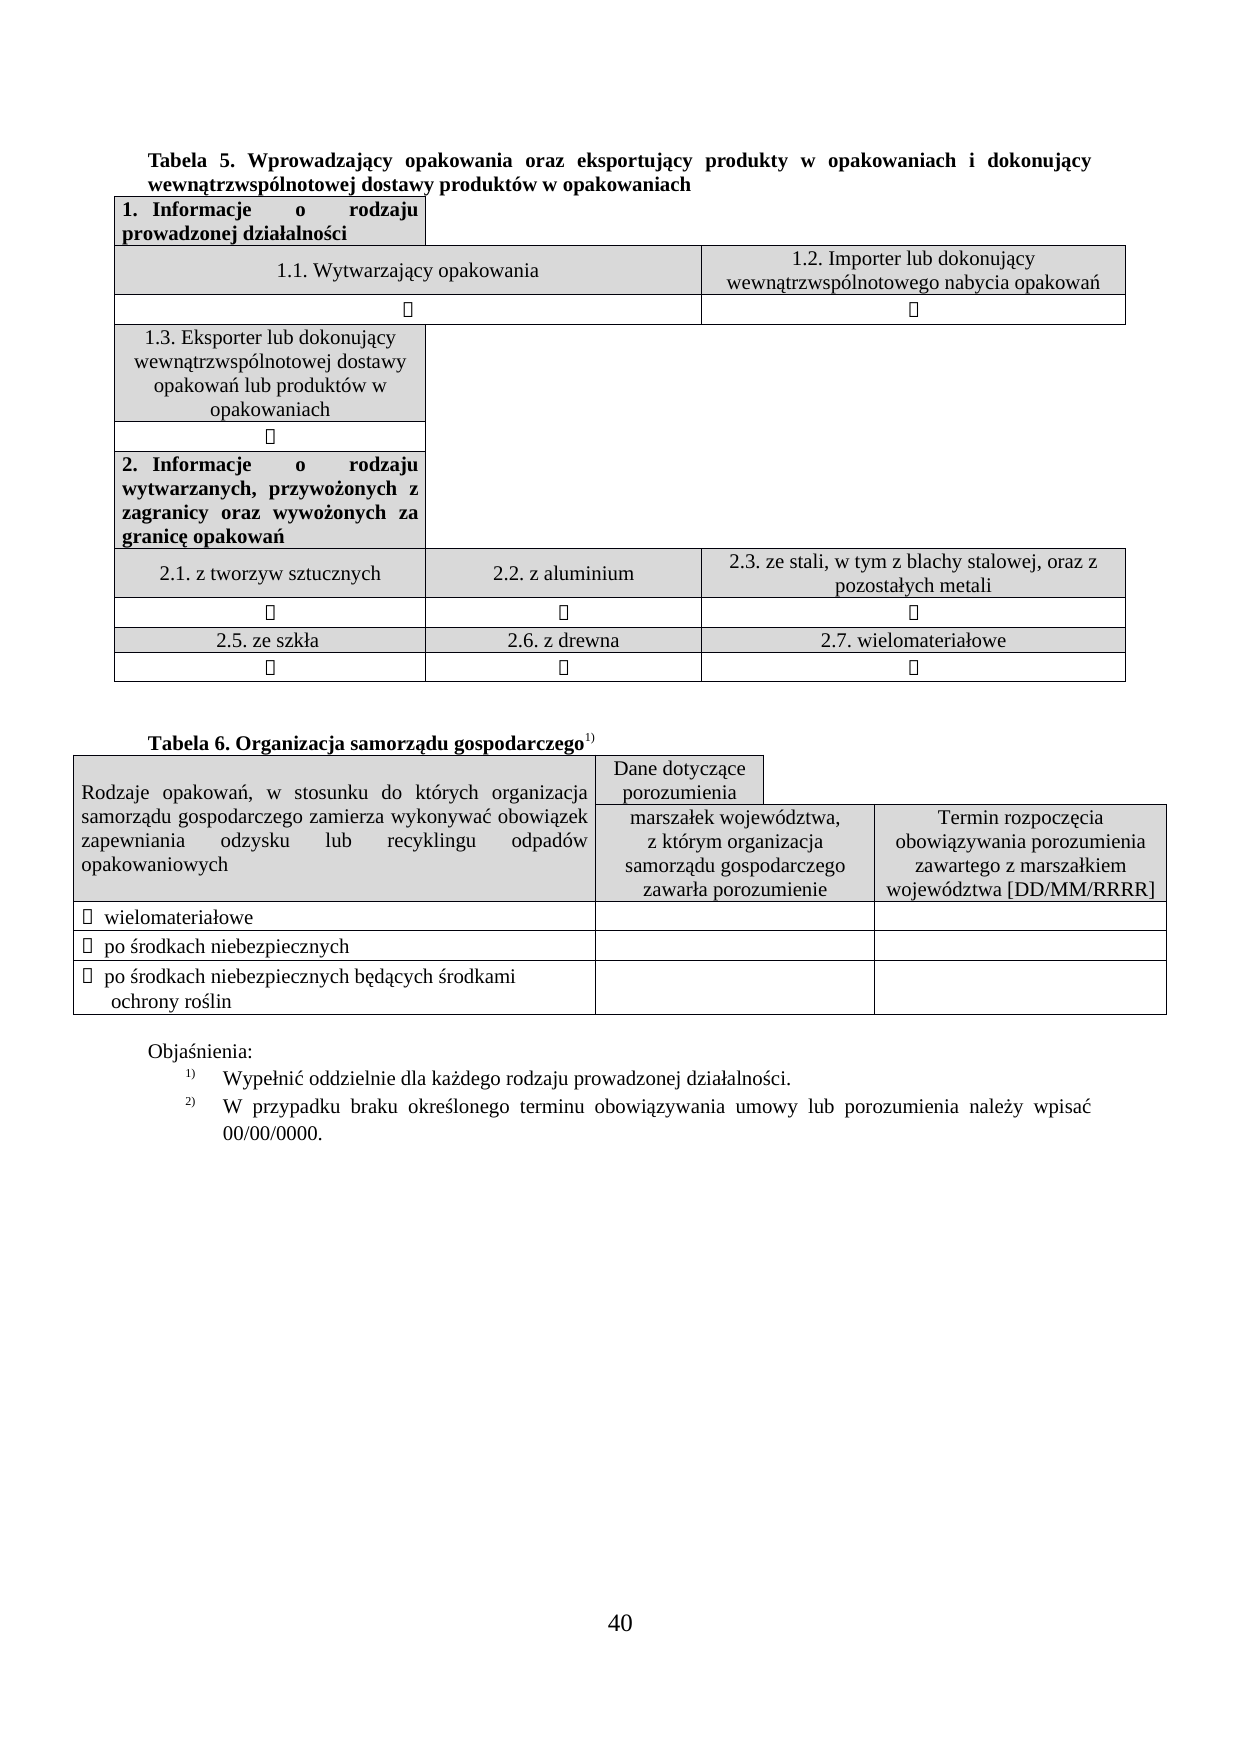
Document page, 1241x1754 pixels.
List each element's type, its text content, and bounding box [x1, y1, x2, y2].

table_header Dane dotyczące porozumienia [596, 756, 763, 804]
table_cell 2.1. z tworzyw sztucznych [115, 549, 425, 597]
table_cell  [115, 295, 701, 324]
table_cell 2.2. z aluminium [426, 549, 701, 597]
table_header Informacje o rodzaju prowadzonej działalności [115, 197, 425, 245]
table_cell Termin rozpoczęcia obowiązywania porozumienia zawartego z marszałkiem województwa [DD/MM/RRRR] [875, 805, 1166, 901]
list W przypadku braku określonego terminu obowiązywania umowy lub porozumienia należy wpisać 00/00/0000. [185, 1094, 1092, 1145]
table_header Rodzaje opakowań, w stosunku do których organizacja samorządu gospodarczego zamierza wykonywać obowiązek zapewniania odzysku lub recyklingu odpadów opakowaniowych [74, 756, 595, 901]
table_cell  [702, 653, 1125, 681]
table_cell [596, 961, 874, 1013]
table_cell  po środkach niebezpiecznych będących środkami ochrony roślin [74, 961, 595, 1013]
table_cell [596, 902, 874, 930]
table_cell 2.5. ze szkła [115, 628, 425, 652]
table_cell  [115, 598, 425, 627]
text Tabela 5. Wprowadzający opakowania oraz eksportujący produkty w opakowaniach i dokonujący wewnątrzwspólnotowej dostawy produktów w opakowaniach [148, 148, 1092, 196]
table_cell 1.2. Importer lub dokonujący wewnątrzwspólnotowego nabycia opakowań [702, 246, 1125, 294]
table_cell  po środkach niebezpiecznych [74, 931, 595, 960]
table_cell marszałek województwa, z którym organizacja samorządu gospodarczego zawarła porozumienie [596, 805, 874, 901]
table_cell  [426, 653, 701, 681]
text Tabela 6. Organizacja samorządu gospodarczego1) [148, 730, 1092, 754]
table_cell  [115, 653, 425, 681]
table_cell  [426, 598, 701, 627]
table_cell  [702, 598, 1125, 627]
table_cell 2.6. z drewna [426, 628, 701, 652]
table_cell Informacje o rodzaju wytwarzanych, przywożonych z zagranicy oraz wywożonych za granicę opakowań [115, 452, 425, 548]
table_cell [875, 961, 1166, 1013]
table_cell [875, 931, 1166, 960]
table_cell [596, 931, 874, 960]
table_cell 1.3. Eksporter lub dokonujący wewnątrzwspólnotowej dostawy opakowań lub produktów w opakowaniach [115, 325, 425, 421]
text Objaśnienia: [148, 1038, 1092, 1063]
table_cell 1.1. Wytwarzający opakowania [115, 246, 701, 294]
table_cell  [115, 422, 425, 451]
table_cell 2.3. ze stali, w tym z blachy stalowej, oraz z pozostałych metali [702, 549, 1125, 597]
table_cell  wielomateriałowe [74, 902, 595, 930]
list Wypełnić oddzielnie dla każdego rodzaju prowadzonej działalności. [185, 1066, 1092, 1090]
table_cell [875, 902, 1166, 930]
table_cell  [702, 295, 1125, 324]
table_cell 2.7. wielomateriałowe [702, 628, 1125, 652]
